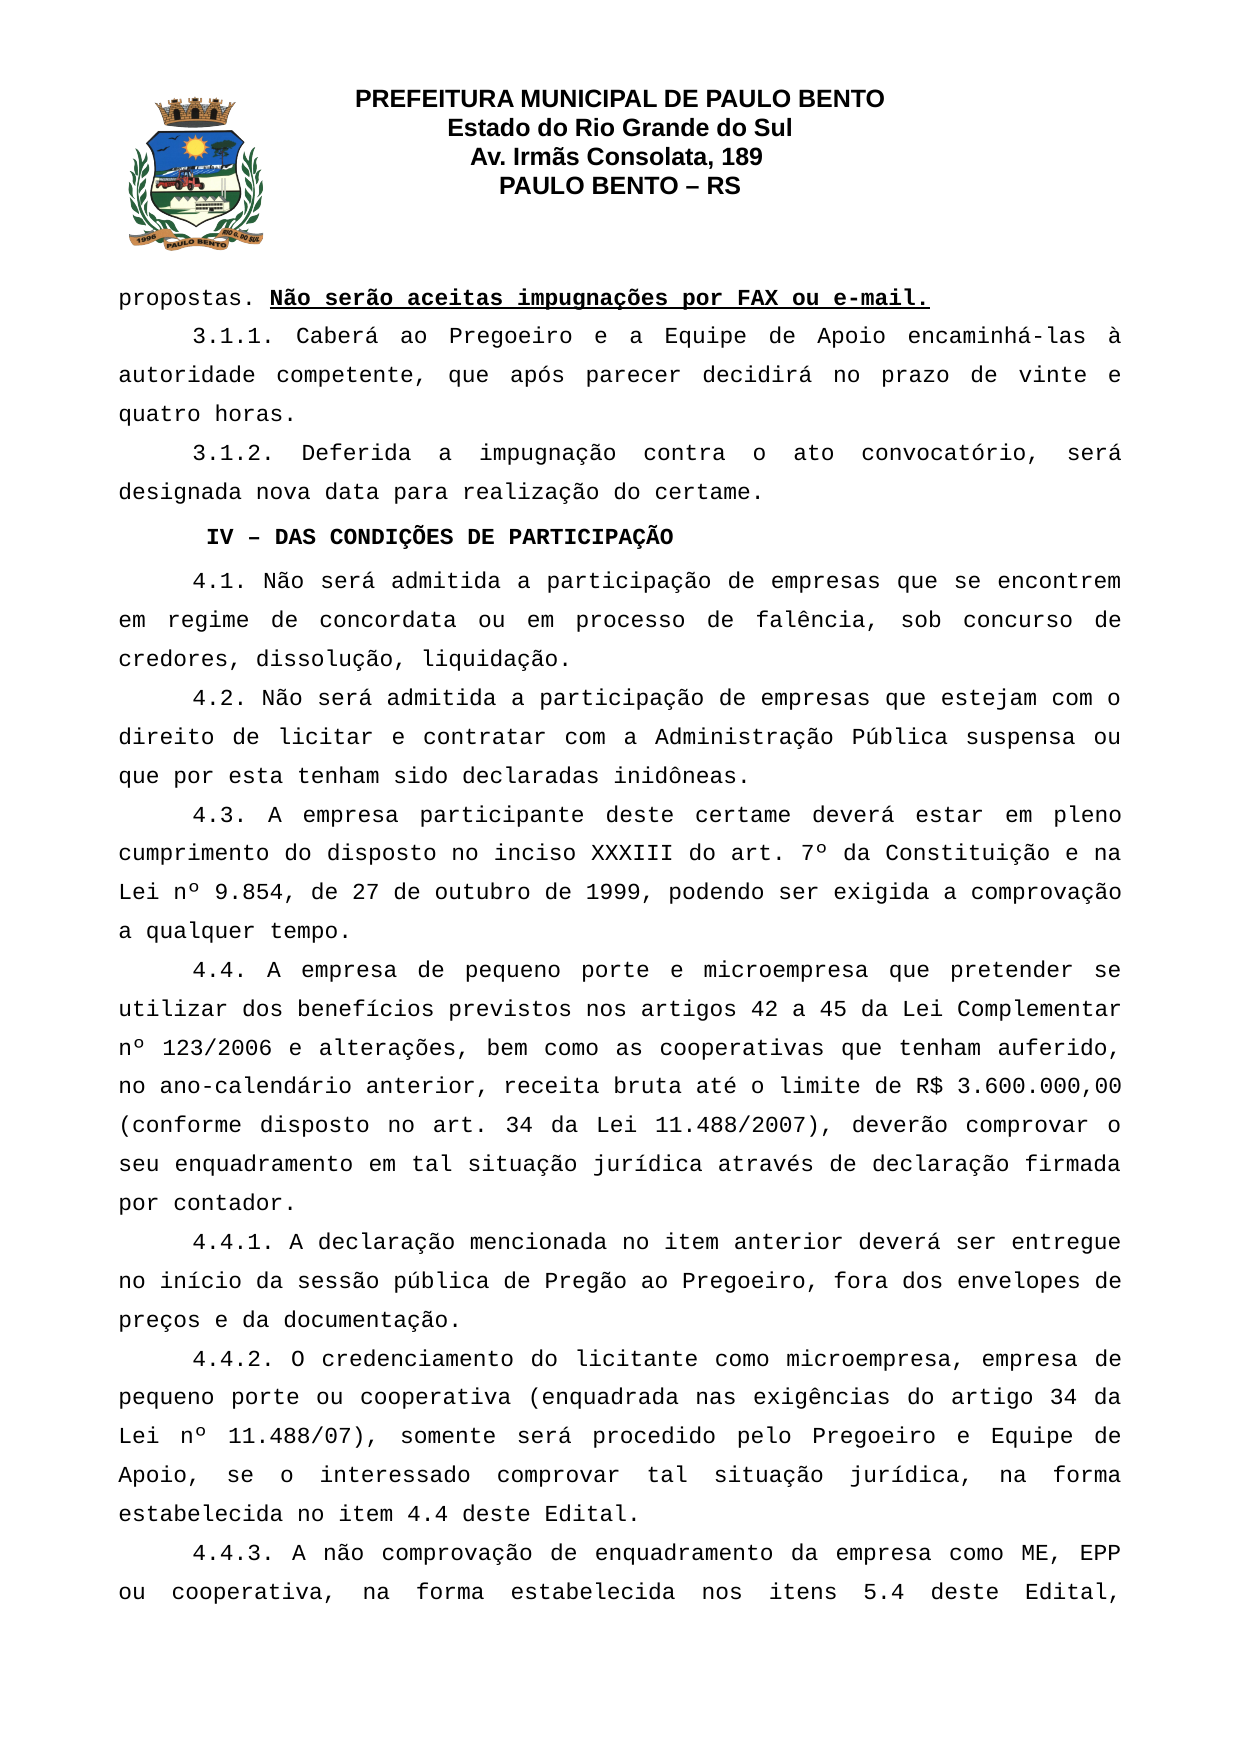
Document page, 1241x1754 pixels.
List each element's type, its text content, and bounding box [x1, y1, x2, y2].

text 4.4.3. A não comprovação de enquadramento da empresa como ME, EPP ou cooperativa, na forma estabelecida nos itens 5.4 deste Edital, [118, 1541, 1122, 1606]
text 4.1. Não será admitida a participação de empresas que se encontrem em regime de concordata ou em processo de falência, sob concurso de credores, dissolução, liquidação. [118, 570, 1122, 673]
text 3.1.1. Caberá ao Pregoeiro e a Equipe de Apoio encaminhá-las à autoridade competente, que após parecer decidirá no prazo de vinte e quatro horas. [118, 325, 1122, 428]
text 4.4.2. O credenciamento do licitante como microempresa, empresa de pequeno porte ou cooperativa (enquadrada nas exigências do artigo 34 da Lei nº 11.488/07), somente será procedido pelo Pregoeiro e Equipe de Apoio, se o interessado comprovar tal situação jurídica, na forma estabelecida no item 4.4 deste Edital. [118, 1347, 1122, 1528]
text 4.3. A empresa participante deste certame deverá estar em pleno cumprimento do disposto no inciso XXXIII do art. 7º da Constituição e na Lei nº 9.854, de 27 de outubro de 1999, podendo ser exigida a comprovação a qualquer tempo. [118, 803, 1122, 945]
picture [128, 96, 264, 251]
text 4.4. A empresa de pequeno porte e microempresa que pretender se utilizar dos benefícios previstos nos artigos 42 a 45 da Lei Complementar nº 123/2006 e alterações, bem como as cooperativas que tenham auferido, no ano-calendário anterior, receita bruta até o limite de R$ 3.600.000,00 (conforme disposto no art. 34 da Lei 11.488/2007), deverão comprovar o seu enquadramento em tal situação jurídica através de declaração firmada por contador. [118, 958, 1122, 1217]
text 4.4.1. A declaração mencionada no item anterior deverá ser entregue no início da sessão pública de Pregão ao Pregoeiro, fora dos envelopes de preços e da documentação. [118, 1230, 1122, 1334]
text propostas. Não serão aceitas impugnações por FAX ou e-mail. [118, 286, 1122, 312]
text 4.2. Não será admitida a participação de empresas que estejam com o direito de licitar e contratar com a Administração Pública suspensa ou que por esta tenham sido declaradas inidôneas. [118, 686, 1122, 790]
text IV – DAS CONDIÇÕES DE PARTICIPAÇÃO [118, 525, 1122, 551]
text 3.1.2. Deferida a impugnação contra o ato convocatório, será designada nova data para realização do certame. [118, 441, 1122, 506]
